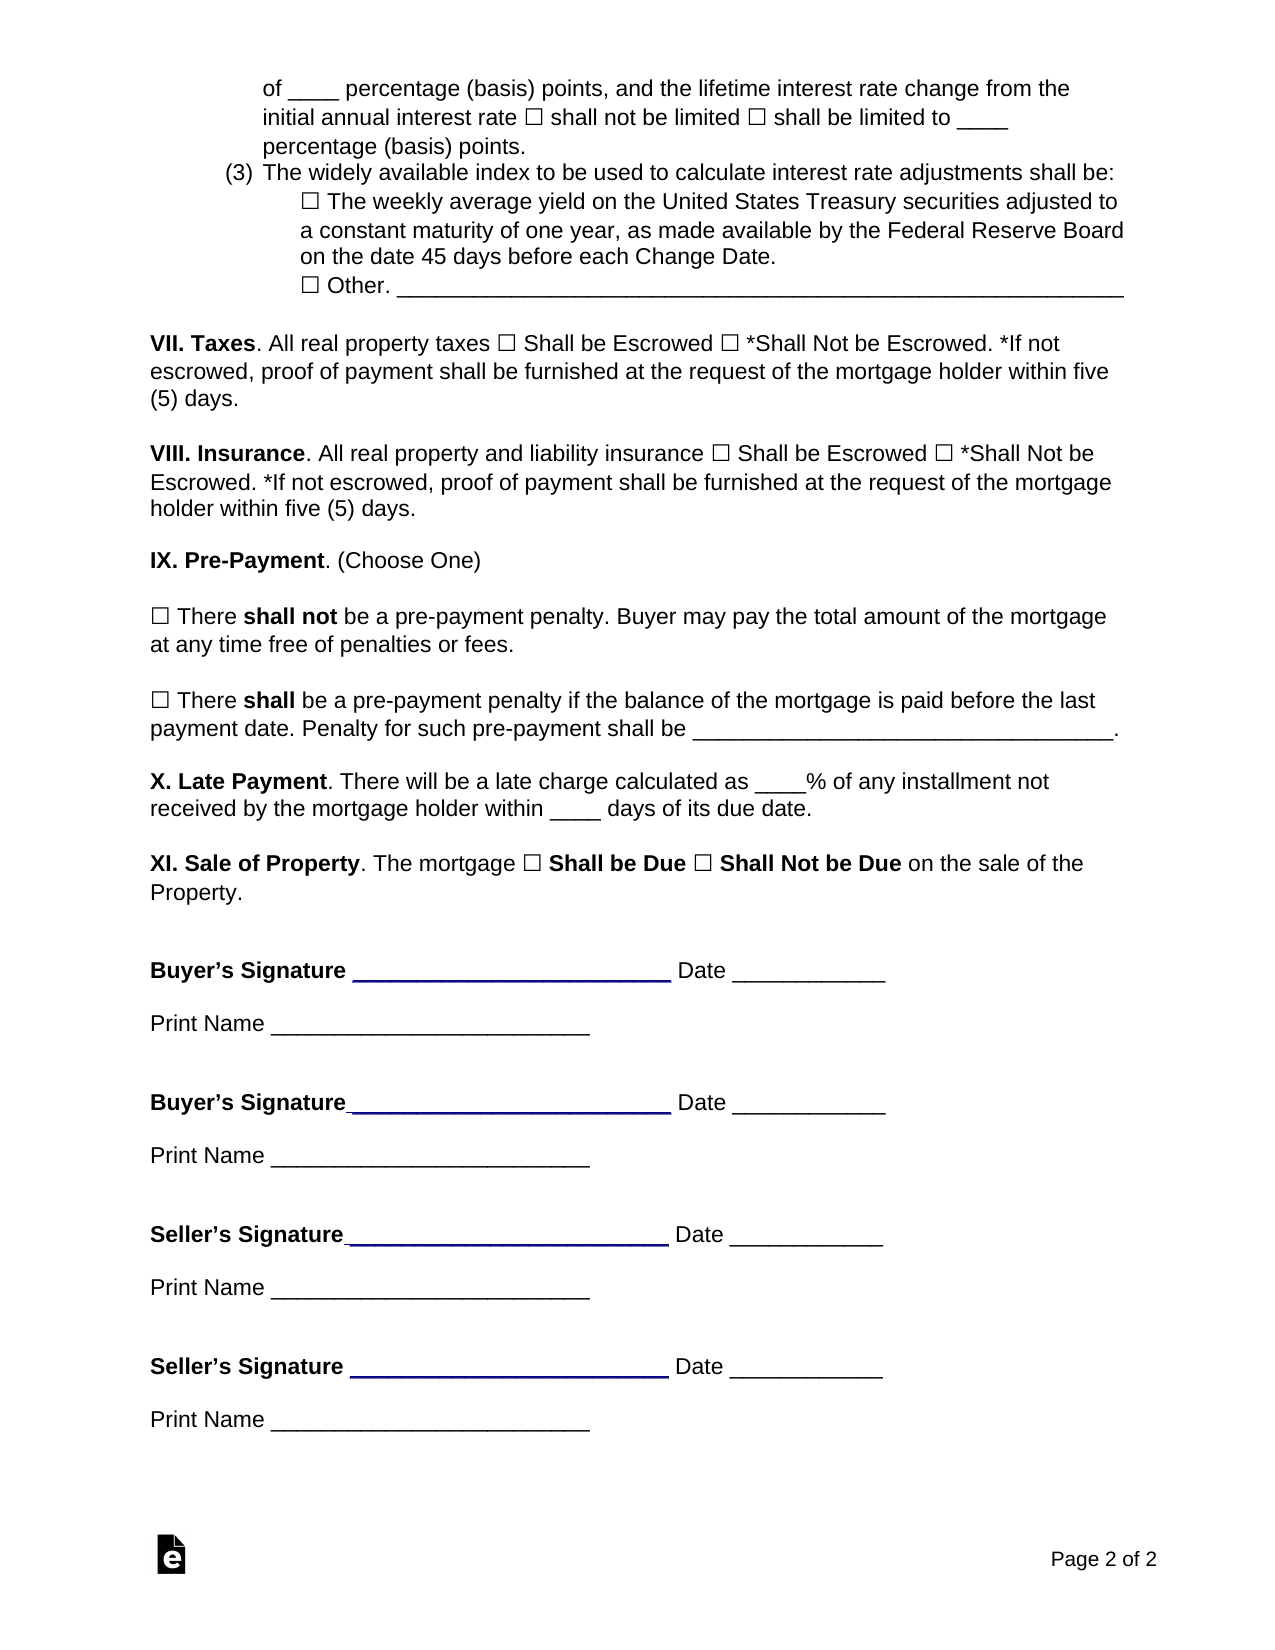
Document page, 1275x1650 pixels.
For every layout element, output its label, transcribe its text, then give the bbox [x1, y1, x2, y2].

text Print Name _________________________ [150, 1010, 1125, 1037]
text IX. Pre-Payment. (Choose One) [150, 547, 1125, 574]
list of ____ percentage (basis) points, and the lifetime interest rate change from the initial annual interest rate ☐ shall not be limited ☐ shall be limited to ____ percentage (basis) points. [225, 75, 1125, 159]
text VII. Taxes. All real property taxes ☐ Shall be Escrowed ☐ *Shall Not be Escrowed. *If not escrowed, proof of payment shall be furnished at the request of the mortgage holder within five (5) days. [150, 327, 1125, 411]
list ☐ There shall not be a pre-payment penalty. Buyer may pay the total amount of the mortgage at any time free of penalties or fees. [150, 600, 1125, 658]
text Print Name _________________________ [150, 1142, 1125, 1168]
text Print Name _________________________ [150, 1406, 1125, 1432]
text Print Name _________________________ [150, 1274, 1125, 1300]
text X. Late Payment. There will be a late charge calculated as ____% of any installment not received by the mortgage holder within ____ days of its due date. [150, 768, 1125, 821]
list ☐ There shall be a pre-payment penalty if the balance of the mortgage is paid before the last payment date. Penalty for such pre-payment shall be _________________________________. [150, 684, 1125, 742]
text XI. Sale of Property. The mortgage ☐ Shall be Due ☐ Shall Not be Due on the sale of the Property. [150, 847, 1125, 905]
text Buyer’s Signature _________________________ Date ____________ [150, 1089, 1125, 1116]
text Buyer’s Signature _________________________ Date ____________ [150, 957, 1125, 984]
text VIII. Insurance. All real property and liability insurance ☐ Shall be Escrowed ☐ *Shall Not be Escrowed. *If not escrowed, proof of payment shall be furnished at the request of the mortgage holder within five (5) days. [150, 437, 1125, 521]
text Seller’s Signature _________________________ Date ____________ [150, 1353, 1125, 1379]
text Seller’s Signature _________________________ Date ____________ [150, 1221, 1125, 1247]
list The widely available index to be used to calculate interest rate adjustments shall be: [225, 159, 1125, 185]
list ☐ The weekly average yield on the United States Treasury securities adjusted to a constant maturity of one year, as made available by the Federal Reserve Board on the date 45 days before each Change Date. [300, 185, 1125, 269]
list ☐ Other. _________________________________________________________ [300, 269, 1125, 301]
